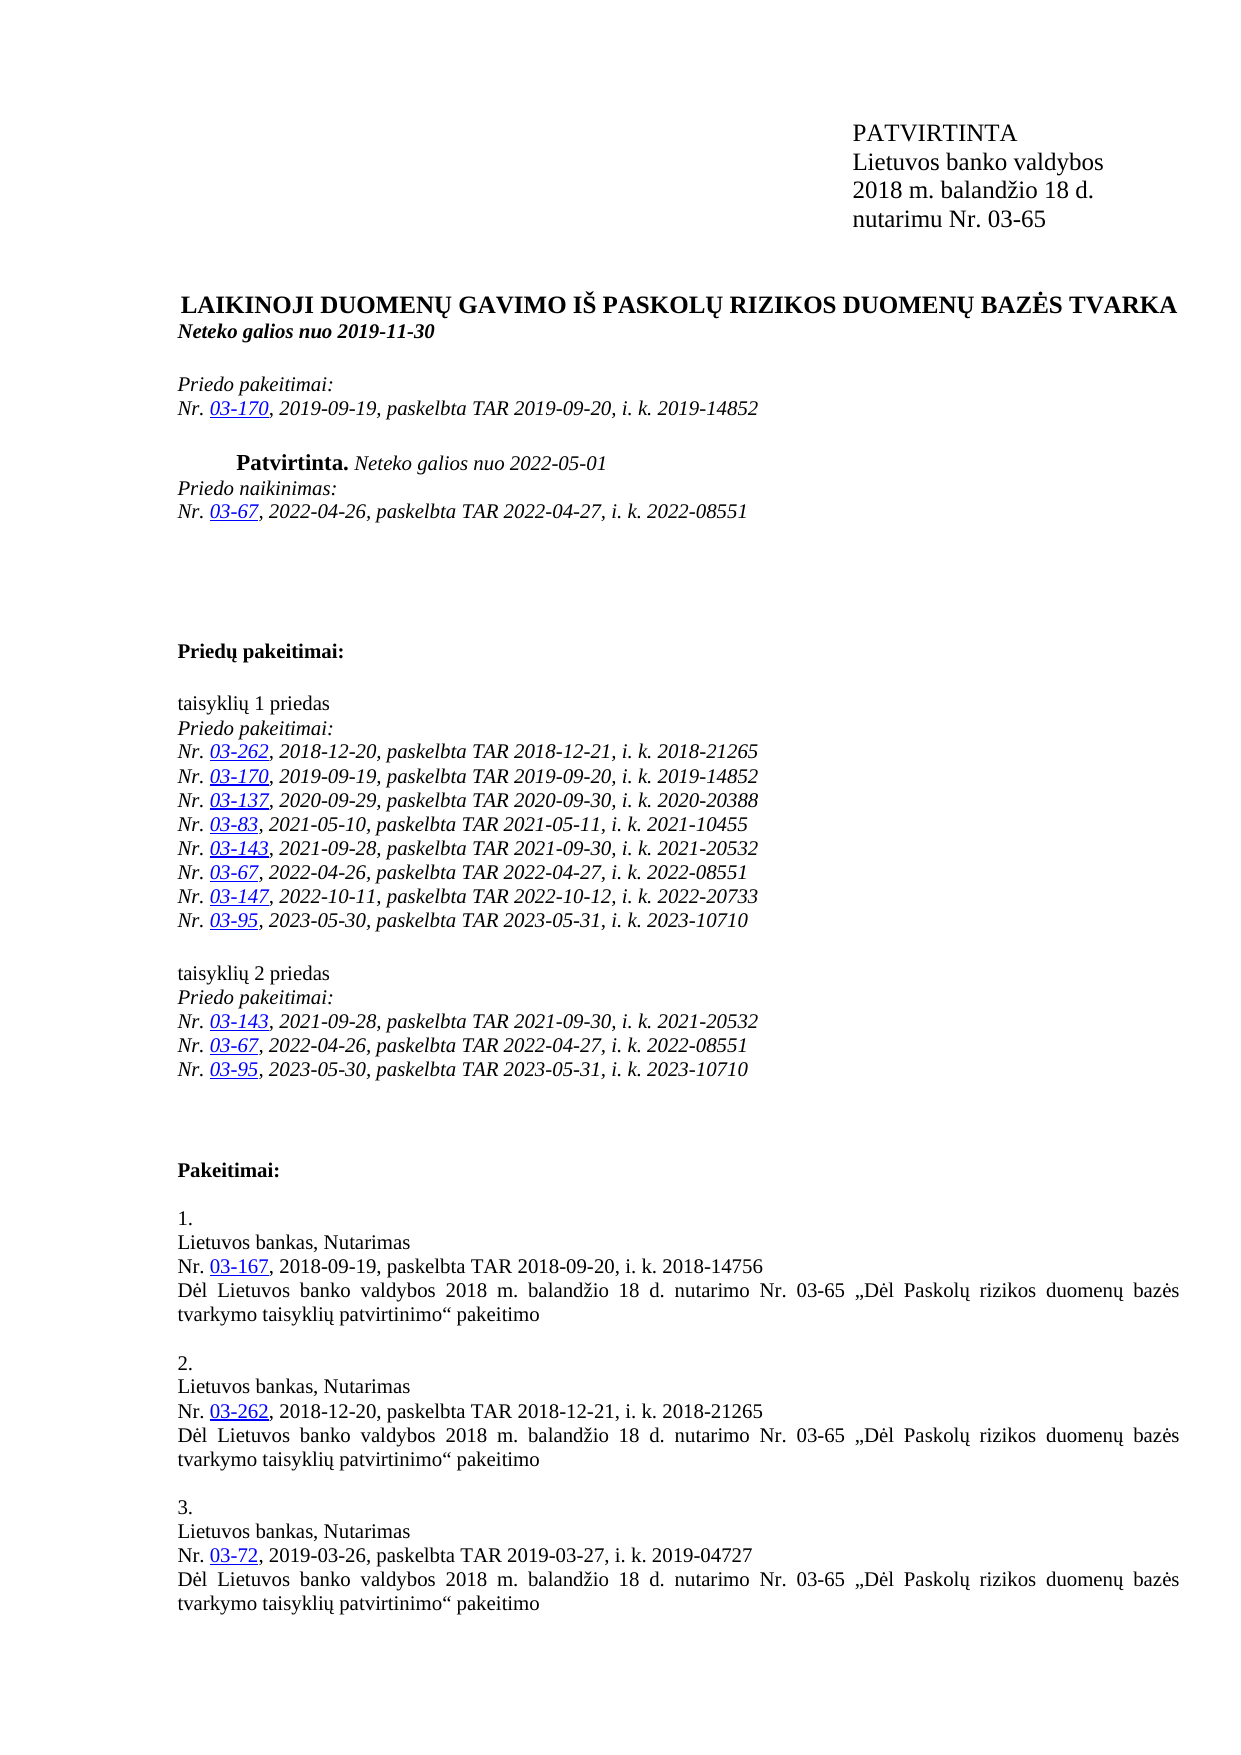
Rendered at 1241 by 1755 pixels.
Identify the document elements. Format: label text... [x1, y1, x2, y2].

text Pakeitimai: [177, 1158, 1181, 1182]
text taisyklių 2 priedas [177, 961, 1181, 985]
text Nr. 03-137, 2020-09-29, paskelbta TAR 2020-09-30, i. k. 2020-20388 [177, 788, 1181, 812]
text taisyklių 1 priedas [177, 691, 1181, 715]
text Dėl Lietuvos banko valdybos 2018 m. balandžio 18 d. nutarimo Nr. 03-65 „Dėl Paskolų rizikos duomenų bazės tvarkymo taisyklių patvirtinimo“ pakeitimo [177, 1567, 1181, 1615]
text Dėl Lietuvos banko valdybos 2018 m. balandžio 18 d. nutarimo Nr. 03-65 „Dėl Paskolų rizikos duomenų bazės tvarkymo taisyklių patvirtinimo“ pakeitimo [177, 1423, 1181, 1471]
text Priedo pakeitimai: [177, 372, 1181, 396]
text Nr. 03-67, 2022-04-26, paskelbta TAR 2022-04-27, i. k. 2022-08551 [177, 499, 1181, 523]
text 2018 m. balandžio 18 d. [683, 176, 1181, 204]
text Patvirtinta. Neteko galios nuo 2022-05-01 [177, 449, 1181, 475]
text Nr. 03-143, 2021-09-28, paskelbta TAR 2021-09-30, i. k. 2021-20532 [177, 1009, 1181, 1033]
text Lietuvos banko valdybos [683, 147, 1181, 176]
text Nr. 03-83, 2021-05-10, paskelbta TAR 2021-05-11, i. k. 2021-10455 [177, 812, 1181, 836]
text Neteko galios nuo 2019-11-30 [177, 319, 1181, 343]
text Nr. 03-67, 2022-04-26, paskelbta TAR 2022-04-27, i. k. 2022-08551 [177, 1033, 1181, 1057]
text 2. [177, 1350, 1181, 1374]
text Nr. 03-262, 2018-12-20, paskelbta TAR 2018-12-21, i. k. 2018-21265 [177, 739, 1181, 763]
text LAIKINOJI DUOMENŲ GAVIMO IŠ PASKOLŲ RIZIKOS DUOMENŲ BAZĖS TVARKA [177, 291, 1181, 319]
text Priedo pakeitimai: [177, 715, 1181, 739]
text Nr. 03-170, 2019-09-19, paskelbta TAR 2019-09-20, i. k. 2019-14852 [177, 763, 1181, 788]
text Priedo pakeitimai: [177, 985, 1181, 1009]
text Nr. 03-147, 2022-10-11, paskelbta TAR 2022-10-12, i. k. 2022-20733 [177, 884, 1181, 908]
text Priedų pakeitimai: [177, 638, 1181, 663]
text Nr. 03-95, 2023-05-30, paskelbta TAR 2023-05-31, i. k. 2023-10710 [177, 908, 1181, 932]
text PATVIRTINTA [683, 118, 1181, 147]
text Priedo naikinimas: [177, 475, 1181, 499]
text Nr. 03-143, 2021-09-28, paskelbta TAR 2021-09-30, i. k. 2021-20532 [177, 836, 1181, 860]
text Lietuvos bankas, Nutarimas [177, 1374, 1181, 1398]
text Nr. 03-95, 2023-05-30, paskelbta TAR 2023-05-31, i. k. 2023-10710 [177, 1057, 1181, 1081]
text Nr. 03-72, 2019-03-26, paskelbta TAR 2019-03-27, i. k. 2019-04727 [177, 1543, 1181, 1567]
text 3. [177, 1495, 1181, 1519]
text Lietuvos bankas, Nutarimas [177, 1230, 1181, 1254]
text nutarimu Nr. 03-65 [683, 204, 1181, 233]
text 1. [177, 1206, 1181, 1230]
text Nr. 03-167, 2018-09-19, paskelbta TAR 2018-09-20, i. k. 2018-14756 [177, 1254, 1181, 1278]
text Nr. 03-262, 2018-12-20, paskelbta TAR 2018-12-21, i. k. 2018-21265 [177, 1398, 1181, 1423]
text Nr. 03-67, 2022-04-26, paskelbta TAR 2022-04-27, i. k. 2022-08551 [177, 860, 1181, 884]
text Dėl Lietuvos banko valdybos 2018 m. balandžio 18 d. nutarimo Nr. 03-65 „Dėl Paskolų rizikos duomenų bazės tvarkymo taisyklių patvirtinimo“ pakeitimo [177, 1278, 1181, 1326]
text Lietuvos bankas, Nutarimas [177, 1519, 1181, 1543]
text Nr. 03-170, 2019-09-19, paskelbta TAR 2019-09-20, i. k. 2019-14852 [177, 396, 1181, 420]
